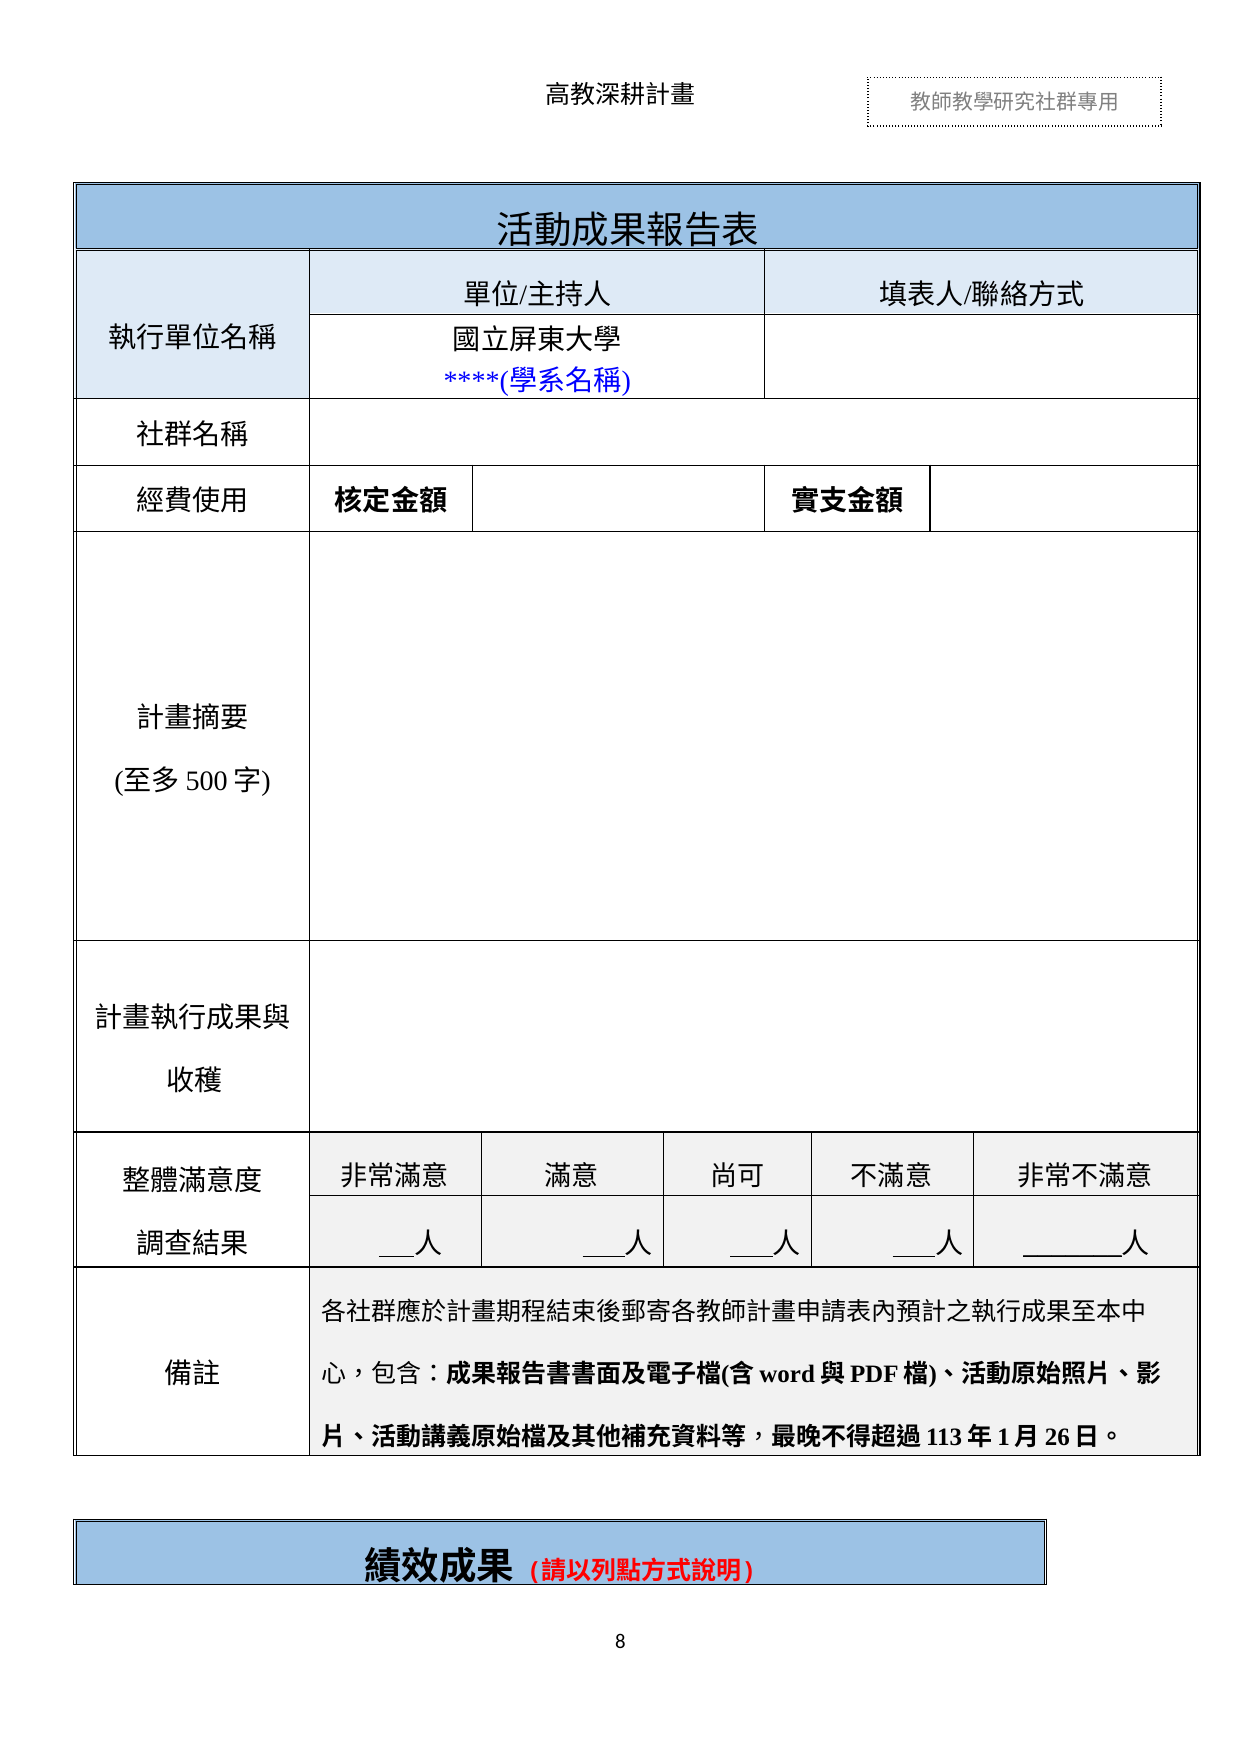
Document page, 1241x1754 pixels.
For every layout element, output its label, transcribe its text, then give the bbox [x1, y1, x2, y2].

table_cell 填表人/聯絡方式 [765, 251, 1197, 313]
table_cell 人 [664, 1196, 811, 1266]
table_cell 不滿意 [812, 1133, 973, 1195]
table_cell 各社群應於計畫期程結束後郵寄各教師計畫申請表內預計之執行成果至本中心，包含：成果報告書書面及電子檔(含word與PDF檔)、活動原始照片、影片、活動講義原始檔及其他補充資料等，最晚不得超過113年1月26日。 [310, 1268, 1197, 1455]
table_cell [473, 466, 764, 531]
table_cell 經費使用 [77, 466, 309, 531]
table_cell 實支金額 [765, 466, 929, 531]
table_cell _______人 [974, 1196, 1197, 1266]
table_cell 備註 [77, 1268, 309, 1455]
table_cell 非常不滿意 [974, 1133, 1197, 1195]
table_cell 非常滿意 [310, 1133, 481, 1195]
table_cell 尚可 [664, 1133, 811, 1195]
table_cell 單位/主持人 [310, 251, 764, 313]
table_cell 執行單位名稱 [77, 251, 309, 398]
table_cell 國立屏東大學 ****(學系名稱) [310, 315, 764, 398]
table_cell 核定金額 [310, 466, 472, 531]
table_cell [310, 399, 1197, 464]
table_cell [310, 941, 1197, 1131]
table_cell [765, 315, 1197, 398]
table_cell 整體滿意度 調查結果 [77, 1133, 309, 1266]
table_cell 人 [482, 1196, 663, 1266]
table_cell 滿意 [482, 1133, 663, 1195]
table_cell 計畫摘要 (至多500字) [77, 532, 309, 940]
table_cell 人 [310, 1196, 481, 1266]
table_cell 社群名稱 [77, 399, 309, 464]
table_header 績效成果 (請以列點方式說明) [77, 1522, 1044, 1584]
table_cell 計畫執行成果與收穫 [77, 941, 309, 1131]
table_cell [310, 532, 1197, 940]
table_cell [931, 466, 1197, 531]
table_header 活動成果報告表 [77, 185, 1197, 248]
table_cell 人 [812, 1196, 973, 1266]
